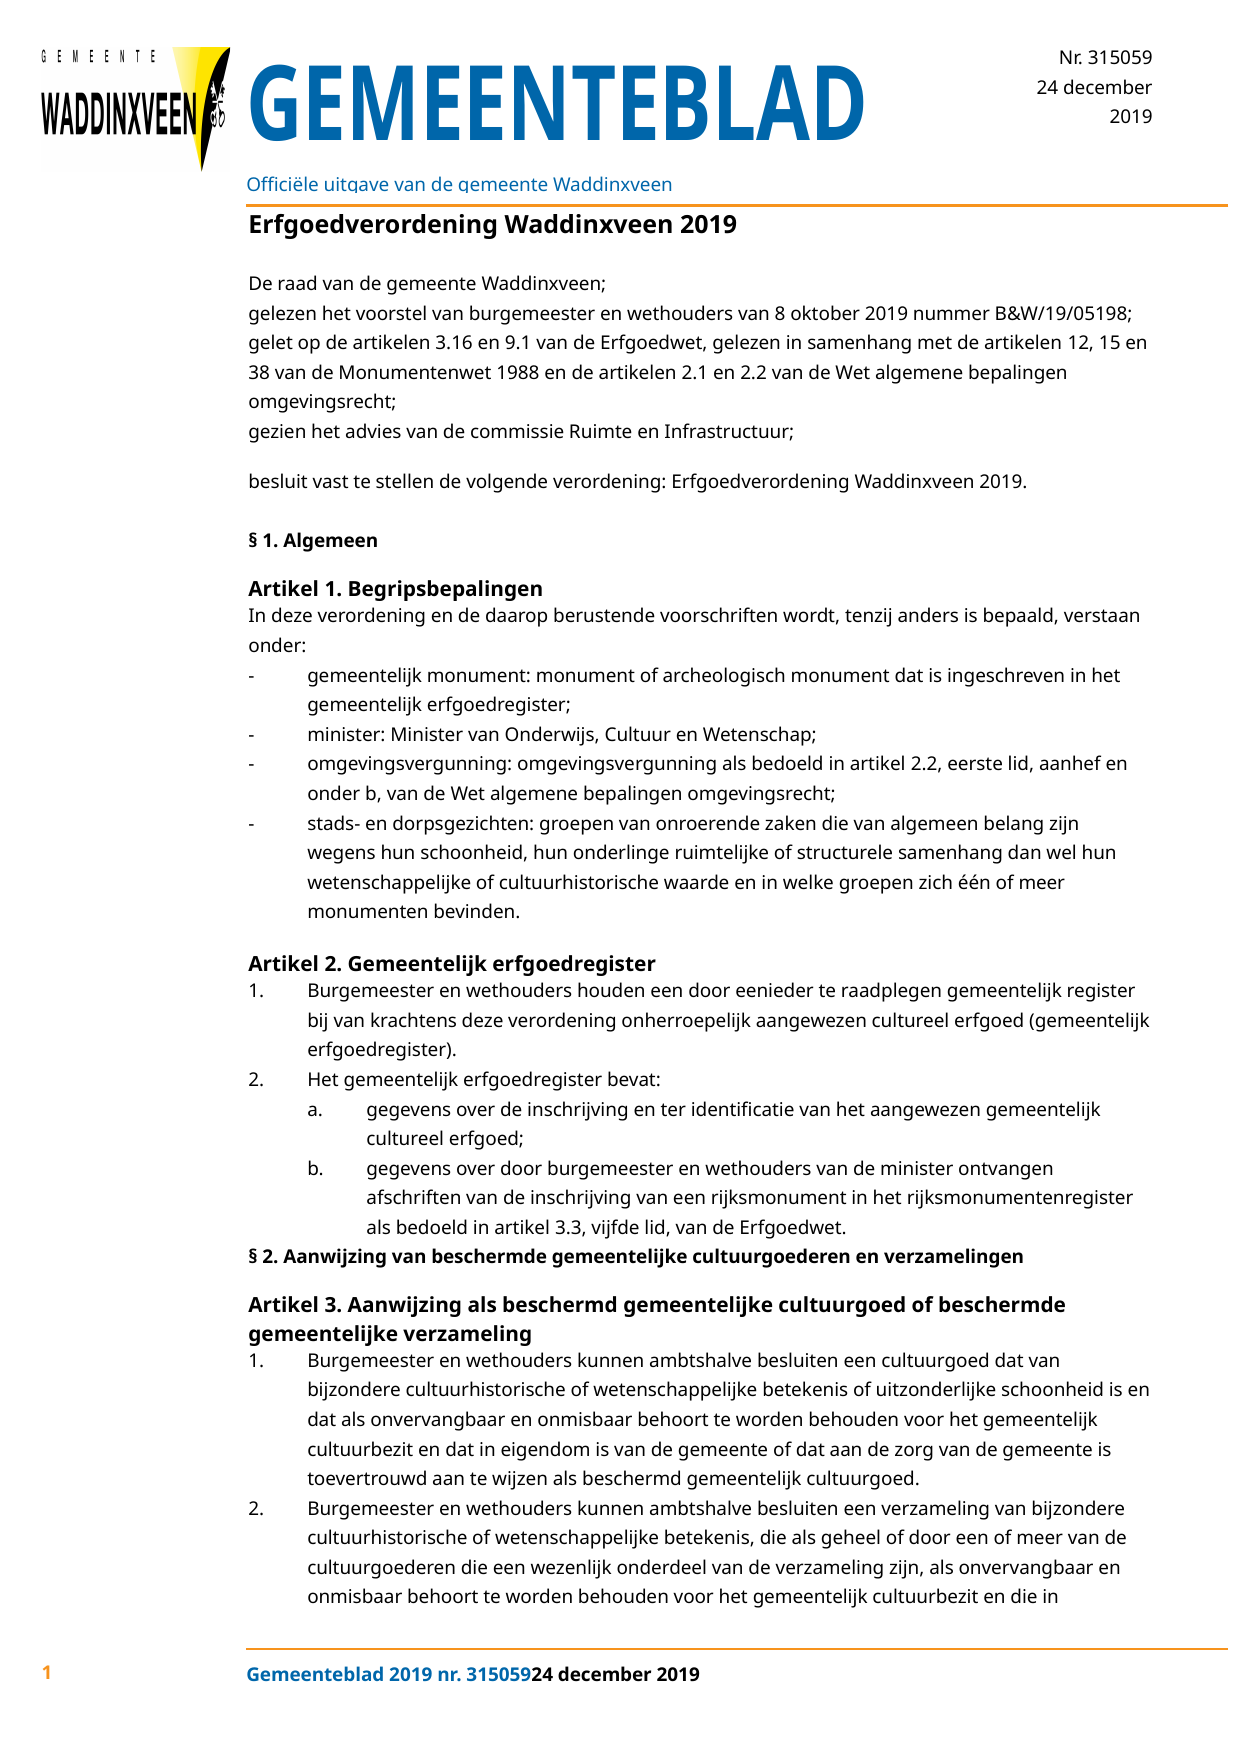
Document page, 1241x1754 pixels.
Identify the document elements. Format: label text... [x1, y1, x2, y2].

list minister: Minister van Onderwijs, Cultuur en Wetenschap; [248, 721, 1152, 747]
text besluit vast te stellen de volgende verordening: Erfgoedverordening Waddinxveen 2019. [248, 468, 1152, 494]
text Artikel 1. Begripsbepalingen [248, 574, 1152, 603]
text § 1. Algemeen [248, 528, 1152, 553]
text In deze verordening en de daarop berustende voorschriften wordt, tenzij anders is bepaald, verstaan onder: [248, 603, 1152, 658]
text gezien het advies van de commissie Ruimte en Infrastructuur; [248, 418, 1152, 444]
list omgevingsvergunning: omgevingsvergunning als bedoeld in artikel 2.2, eerste lid, aanhef en onder b, van de Wet algemene bepalingen omgevingsrecht; [248, 751, 1152, 806]
text gelet op de artikelen 3.16 en 9.1 van de Erfgoedwet, gelezen in samenhang met de artikelen 12, 15 en 38 van de Monumentenwet 1988 en de artikelen 2.1 en 2.2 van de Wet algemene bepalingen omgevingsrecht; [248, 329, 1152, 414]
list Burgemeester en wethouders kunnen ambtshalve besluiten een verzameling van bijzondere cultuurhistorische of wetenschappelijke betekenis, die als geheel of door een of meer van de cultuurgoederen die een wezenlijk onderdeel van de verzameling zijn, als onvervangbaar en onmisbaar behoort te worden behouden voor het gemeentelijk cultuurbezit en die in [248, 1495, 1152, 1609]
text Artikel 2. Gemeentelijk erfgoedregister [248, 949, 1152, 977]
text § 2. Aanwijzing van beschermde gemeentelijke cultuurgoederen en verzamelingen [248, 1244, 1152, 1269]
text gelezen het voorstel van burgemeester en wethouders van 8 oktober 2019 nummer B&W/19/05198; [248, 300, 1152, 326]
text Artikel 3. Aanwijzing als beschermd gemeentelijke cultuurgoed of beschermde gemeentelijke verzameling [248, 1290, 1152, 1347]
list gemeentelijk monument: monument of archeologisch monument dat is ingeschreven in het gemeentelijk erfgoedregister; [248, 662, 1152, 717]
text De raad van de gemeente Waddinxveen; [248, 270, 1152, 296]
list stads- en dorpsgezichten: groepen van onroerende zaken die van algemeen belang zijn wegens hun schoonheid, hun onderlinge ruimtelijke of structurele samenhang dan wel hun wetenschappelijke of cultuurhistorische waarde en in welke groepen zich één of meer monumenten bevinden. [248, 810, 1152, 924]
list gegevens over door burgemeester en wethouders van de minister ontvangen afschriften van de inschrijving van een rijksmonument in het rijksmonumentenregister als bedoeld in artikel 3.3, vijfde lid, van de Erfgoedwet. [307, 1155, 1152, 1240]
list Burgemeester en wethouders kunnen ambtshalve besluiten een cultuurgoed dat van bijzondere cultuurhistorische of wetenschappelijke betekenis of uitzonderlijke schoonheid is en dat als onvervangbaar en onmisbaar behoort te worden behouden voor het gemeentelijk cultuurbezit en dat in eigendom is van de gemeente of dat aan de zorg van de gemeente is toevertrouwd aan te wijzen als beschermd gemeentelijk cultuurgoed. [248, 1347, 1152, 1491]
picture [41, 47, 231, 172]
text Erfgoedverordening Waddinxveen 2019 [248, 207, 1152, 241]
list gegevens over de inschrijving en ter identificatie van het aangewezen gemeentelijk cultureel erfgoed; [307, 1096, 1152, 1151]
list Burgemeester en wethouders houden een door eenieder te raadplegen gemeentelijk register bij van krachtens deze verordening onherroepelijk aangewezen cultureel erfgoed (gemeentelijk erfgoedregister). [248, 977, 1152, 1062]
list Het gemeentelijk erfgoedregister bevat: [248, 1066, 1152, 1092]
